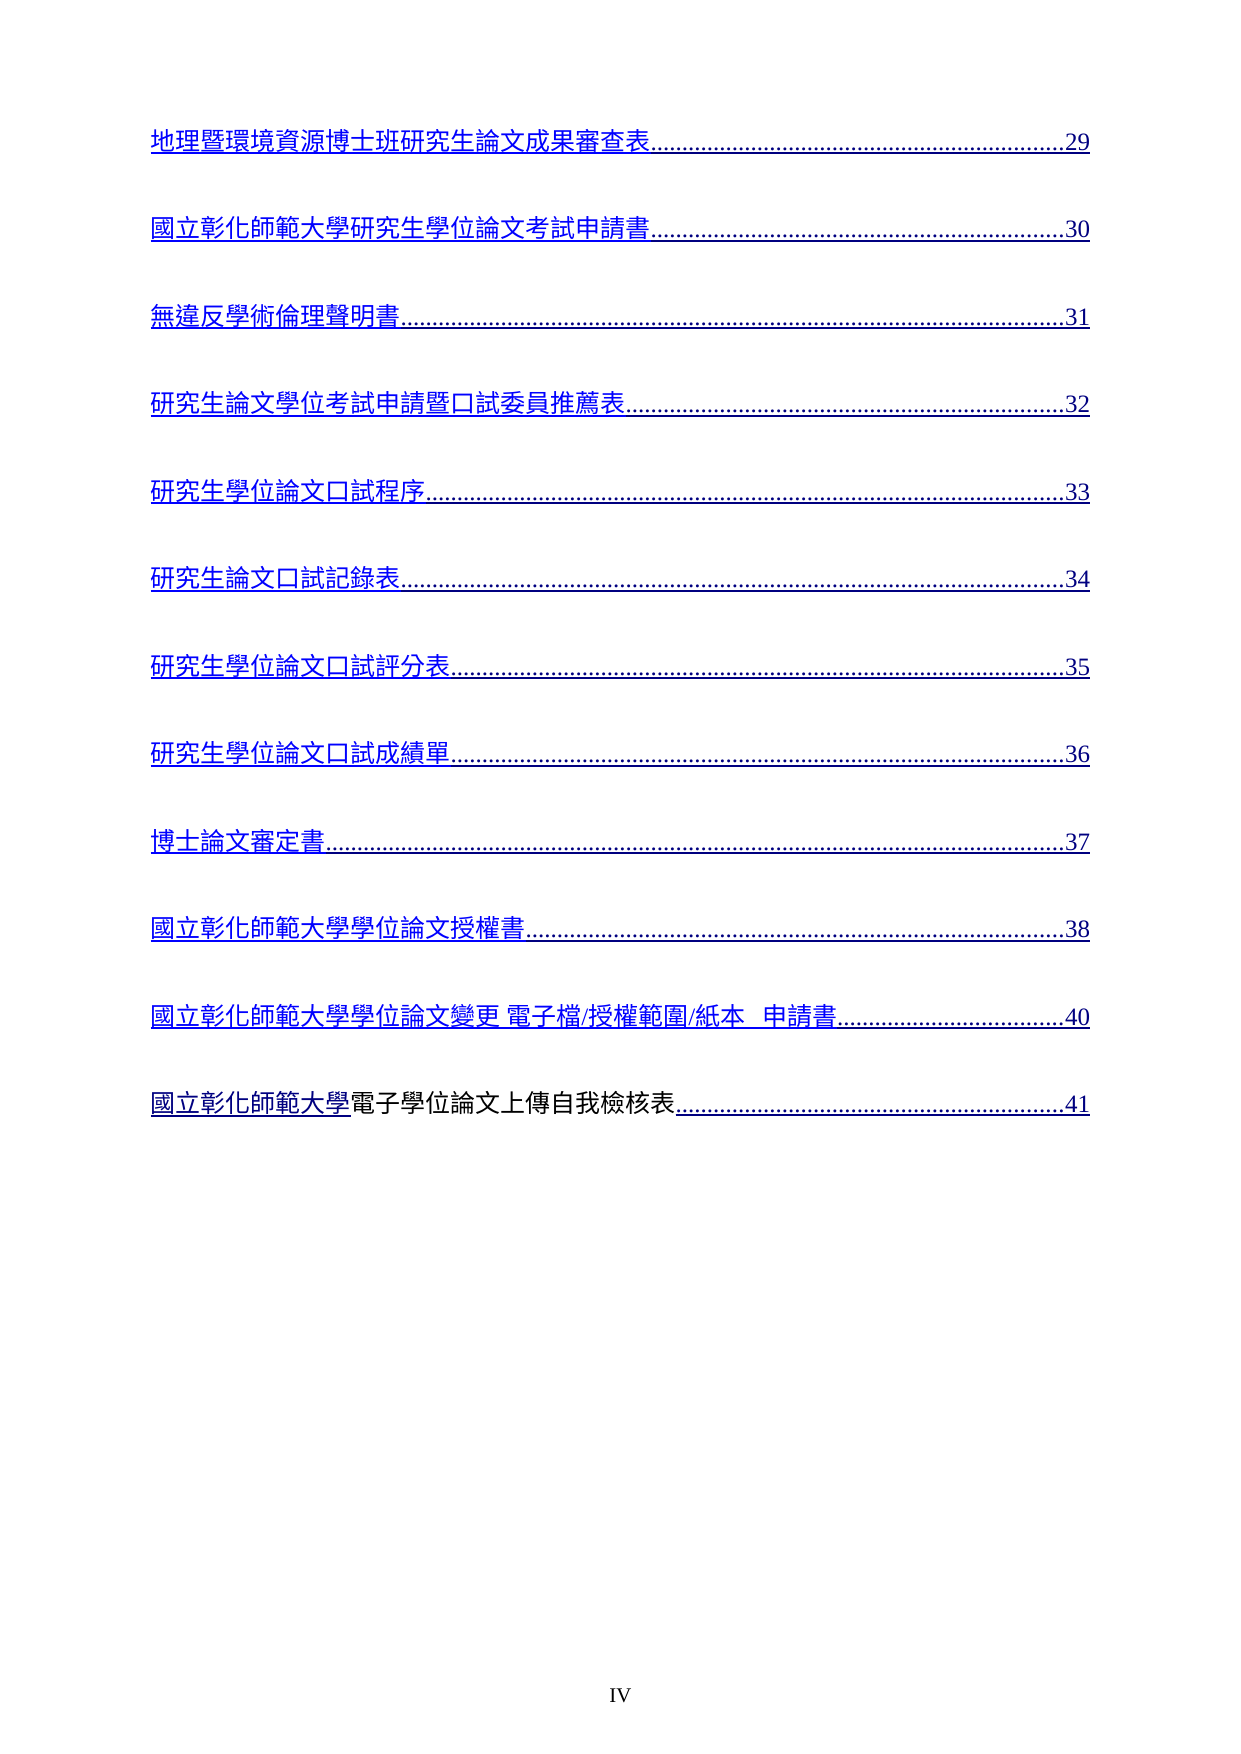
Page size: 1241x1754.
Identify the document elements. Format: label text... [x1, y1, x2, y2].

text [150, 941, 1090, 948]
text 研究生論文學位考試申請暨口試委員推薦表 32 [150, 360, 1090, 415]
text [150, 591, 1090, 598]
text 研究生學位論文口試評分表 35 [150, 623, 1090, 677]
text 國立彰化師範大學電子學位論文上傳自我檢核表 41 [150, 1060, 1090, 1123]
text [150, 766, 1090, 773]
text [150, 853, 1090, 860]
text 研究生論文口試記錄表 34 [150, 535, 1090, 590]
text 無違反學術倫理聲明書 31 [150, 273, 1090, 327]
text 研究生學位論文口試成績單 36 [150, 710, 1090, 765]
text 國立彰化師範大學研究生學位論文考試申請書 30 [150, 185, 1090, 240]
text [150, 153, 1090, 160]
text 國立彰化師範大學學位論文授權書 38 [150, 885, 1090, 940]
text [150, 416, 1090, 423]
text [150, 503, 1090, 510]
text 研究生學位論文口試程序 33 [150, 448, 1090, 502]
text 地理暨環境資源博士班研究生論文成果審查表 29 [150, 98, 1090, 152]
text 博士論文審定書 37 [150, 798, 1090, 852]
text [150, 241, 1090, 248]
text [150, 328, 1090, 335]
text 國立彰化師範大學學位論文變更 電子檔/授權範圍/紙本 申請書 40 [150, 973, 1090, 1027]
text [150, 1028, 1090, 1035]
text [150, 678, 1090, 685]
